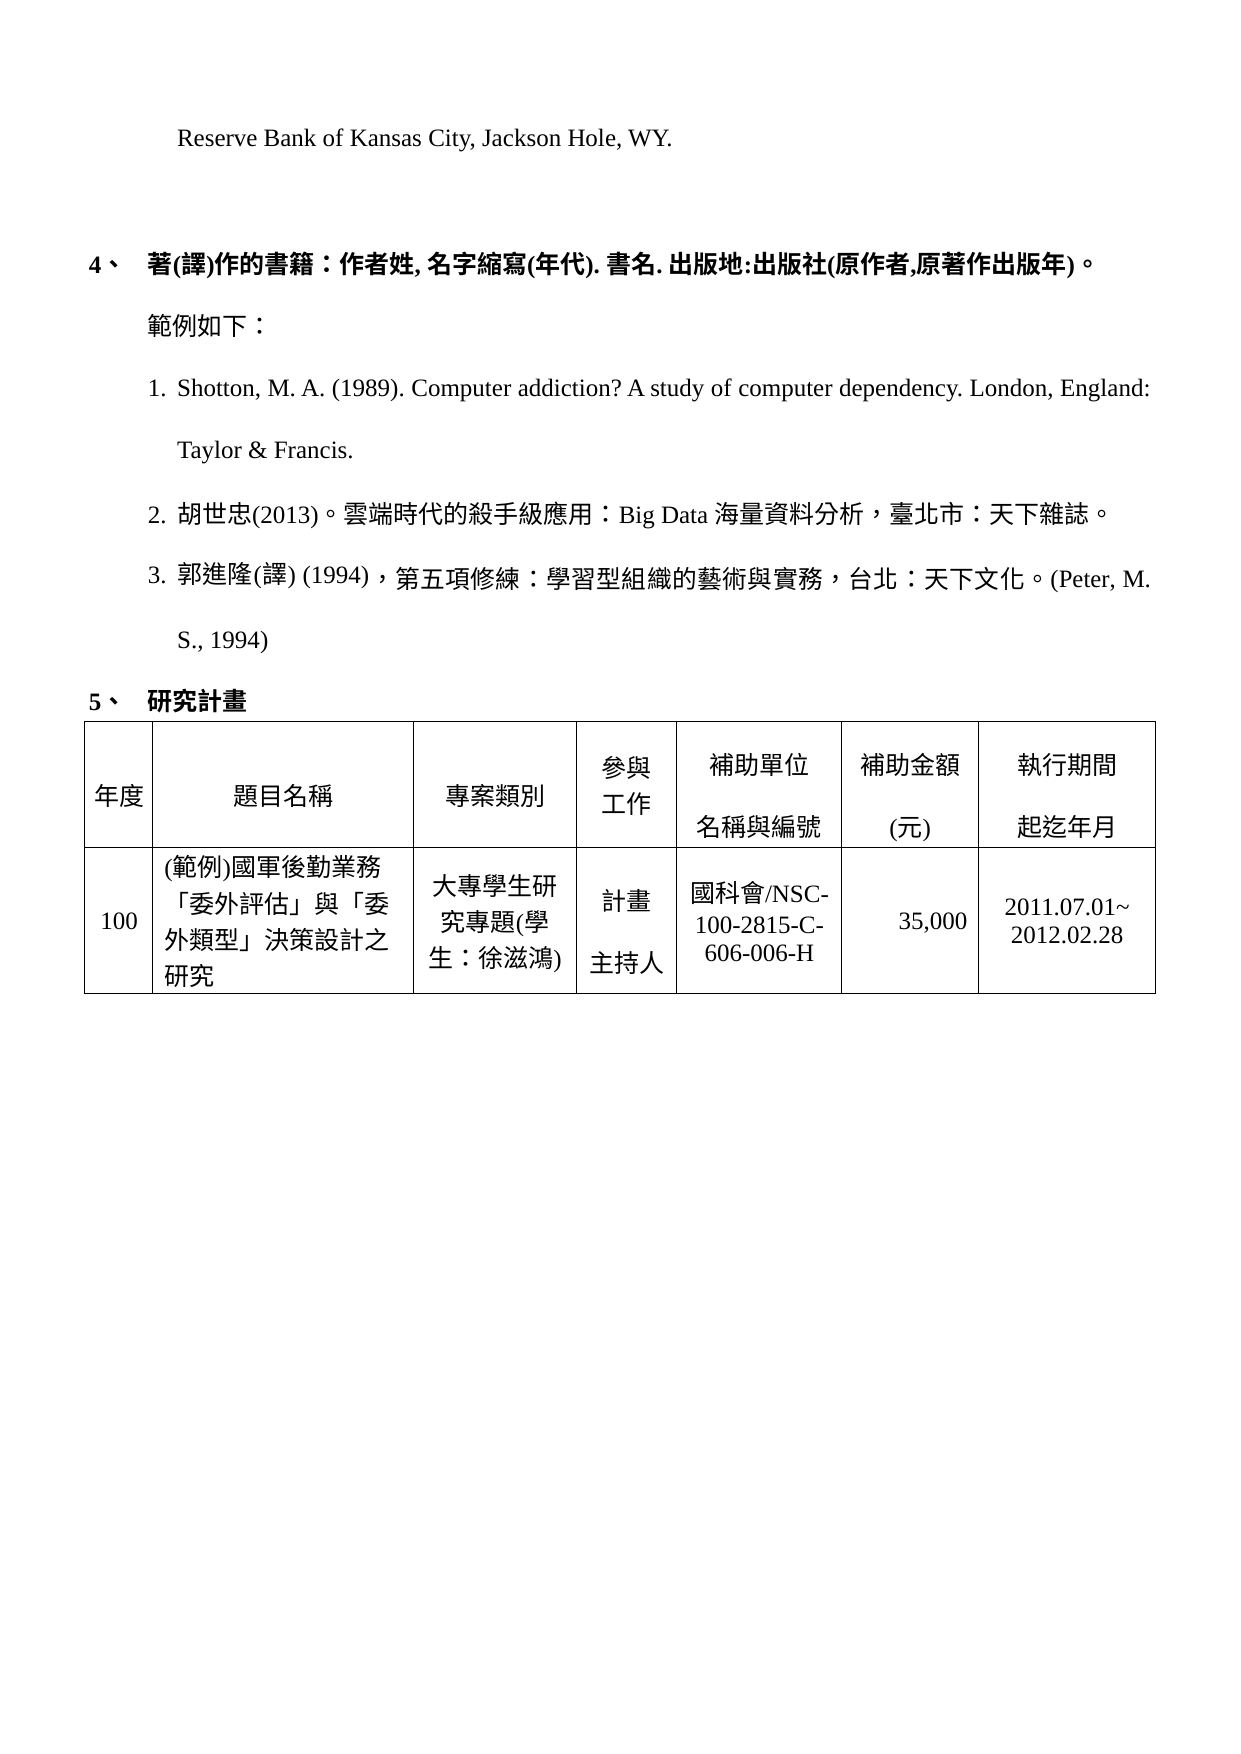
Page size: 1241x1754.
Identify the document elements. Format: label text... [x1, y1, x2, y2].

table_header 補助單位 名稱與編號 [677, 722, 841, 847]
table_cell 大專學生研究專題(學生：徐滋鴻) [414, 848, 576, 993]
list 著(譯)作的書籍：作者姓, 名字縮寫(年代). 書名. 出版地:出版社(原作者,原著作出版年)。 [89, 221, 1152, 283]
table_header 題目名稱 [153, 722, 413, 847]
table_header 專案類別 [414, 722, 576, 847]
table_cell 100 [85, 848, 152, 993]
list 研究計畫 [89, 658, 1152, 721]
text 2. 胡世忠(2013)。雲端時代的殺手級應用：Big Data 海量資料分析，臺北市：天下雜誌。 [148, 471, 1152, 533]
table_header 執行期間 起迄年月 [979, 722, 1155, 847]
table_header 年度 [85, 722, 152, 847]
text 範例如下： [88, 283, 1152, 346]
text 3. 郭進隆(譯) (1994)，第五項修練：學習型組織的藝術與實務，台北：天下文化。(Peter, M. S., 1994) [148, 533, 1152, 658]
table_cell 計畫 主持人 [577, 848, 676, 993]
table_header 參與 工作 [577, 722, 676, 847]
table_cell (範例)國軍後勤業務「委外評估」與「委外類型」決策設計之研究 [153, 848, 413, 993]
table_cell 35,000 [842, 848, 978, 993]
table_cell 2011.07.01~ 2012.02.28 [979, 848, 1155, 993]
table_cell 國科會/NSC-100-2815-C-606-006-H [677, 848, 841, 993]
text Reserve Bank of Kansas City, Jackson Hole, WY. [148, 96, 1152, 158]
text 1. Shotton, M. A. (1989). Computer addiction? A study of computer dependency. London, England: Taylor & Francis. [148, 346, 1152, 471]
table_header 補助金額(元) [842, 722, 978, 847]
